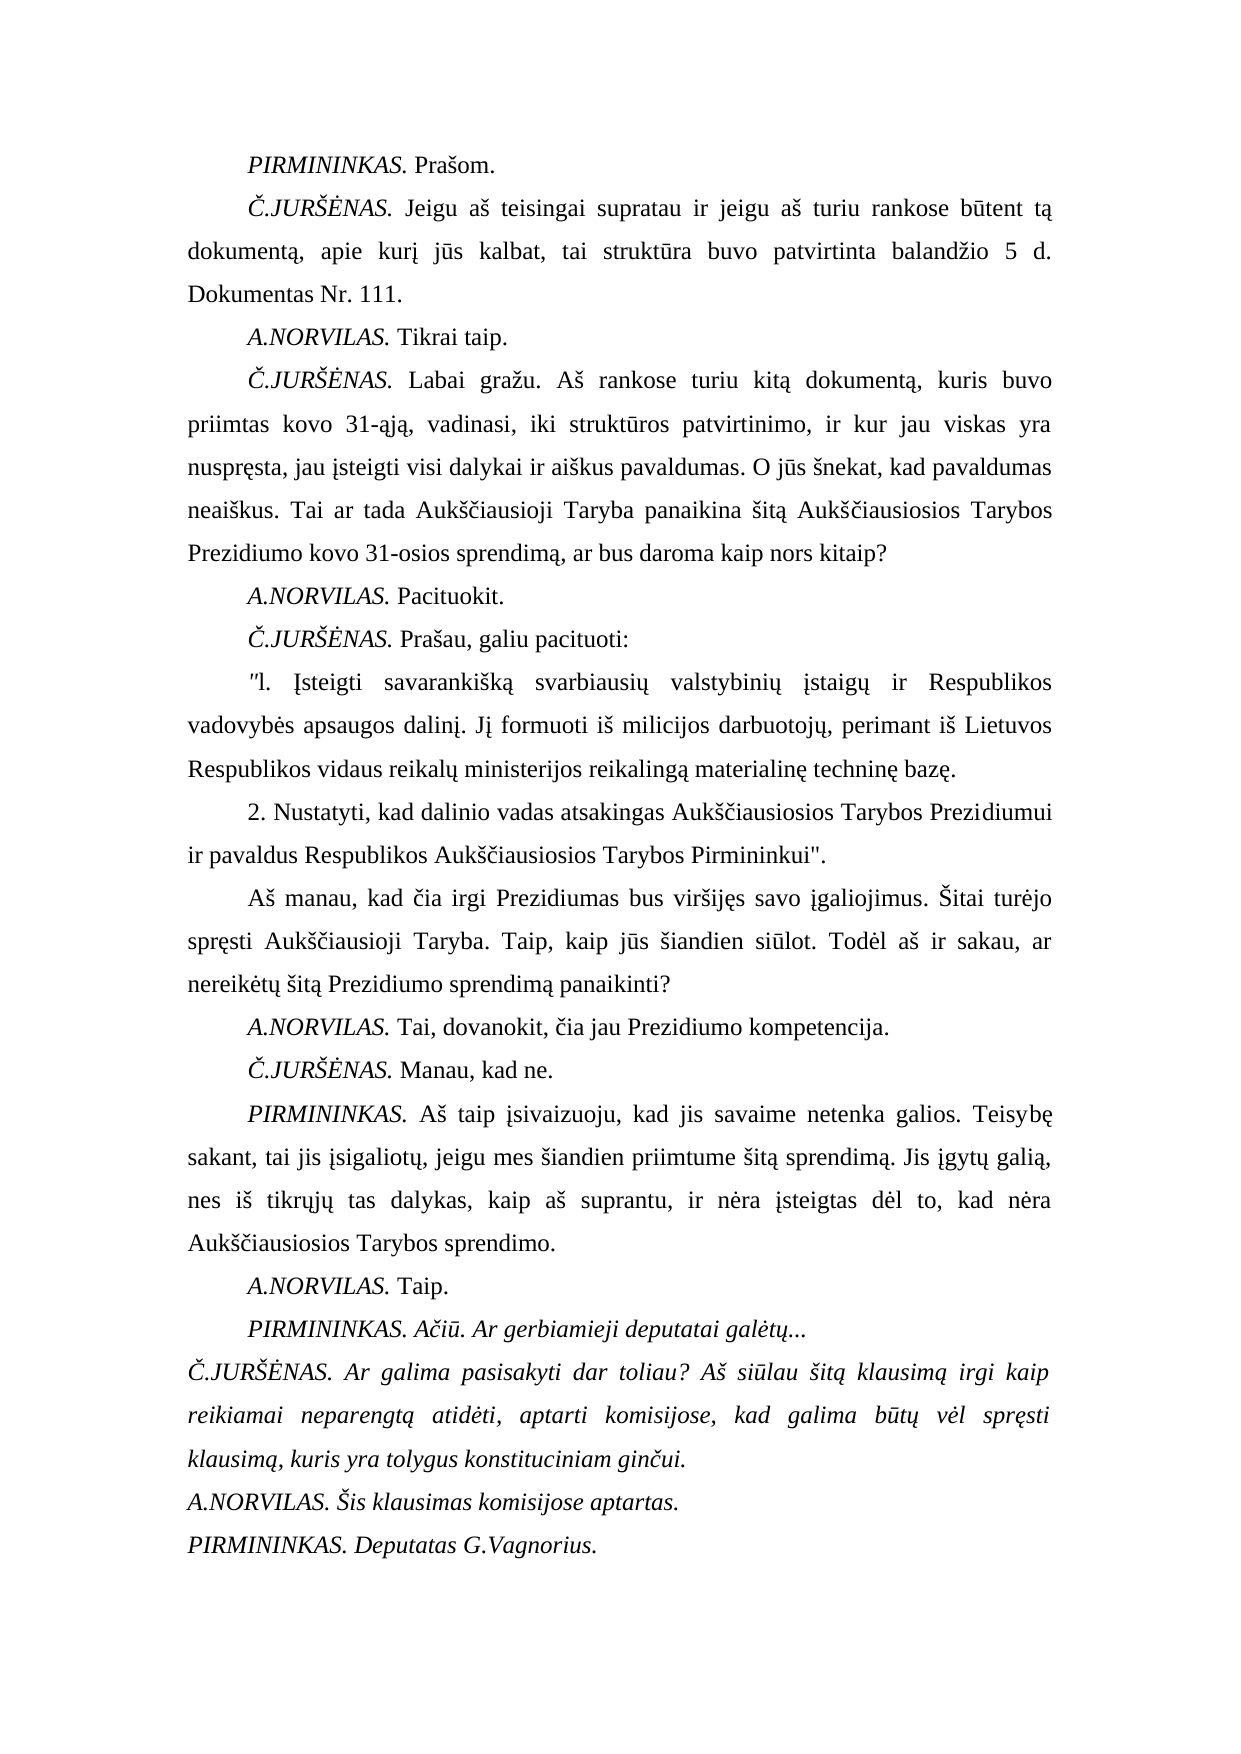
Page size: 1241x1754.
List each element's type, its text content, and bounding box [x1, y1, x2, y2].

text "l. Įsteigti savarankišką svarbiausių valstybinių įstaigų ir Respublikos vadovybės apsaugos dalinį. Jį formuoti iš milicijos darbuotojų, perimant iš Lietuvos Respublikos vidaus reikalų ministerijos reikalingą materialinę techninę bazę. [187, 667, 1053, 782]
text A.NORVILAS. Tikrai taip. [187, 322, 1053, 351]
text PIRMININKAS. Prašom. [187, 150, 1053, 179]
text 2. Nustatyti, kad dalinio vadas atsakingas Aukščiausiosios Tarybos Prezi­diumui ir pavaldus Respublikos Aukščiausiosios Tarybos Pirmininkui". [187, 797, 1053, 869]
text Č.JURŠĖNAS. Ar galima pasisakyti dar toliau? Aš siūlau šitą klausimą irgi kaip reikiamai neparengtą atidėti, aptarti komisijose, kad galima būtų vėl spręsti klausimą, kuris yra tolygus konstituciniam ginčui. [187, 1357, 1053, 1472]
text Č.JURŠĖNAS. Labai gražu. Aš rankose turiu kitą dokumentą, kuris buvo priimtas kovo 31-ąją, vadinasi, iki struktūros patvirtinimo, ir kur jau viskas yra nuspręsta, jau įsteigti visi dalykai ir aiškus pavaldumas. O jūs šnekat, kad pavaldumas neaiškus. Tai ar tada Aukščiausioji Taryba panaikina šitą Aukš­čiausiosios Tarybos Prezidiumo kovo 31-osios sprendimą, ar bus daroma kaip nors kitaip? [187, 366, 1053, 567]
text PIRMININKAS. Ačiū. Ar gerbiamieji deputatai galėtų... [187, 1314, 1053, 1343]
text Aš manau, kad čia irgi Prezidiumas bus viršijęs savo įgaliojimus. Šitai turėjo spręsti Aukščiausioji Taryba. Taip, kaip jūs šiandien siūlot. Todėl aš ir sakau, ar nereikėtų šitą Prezidiumo sprendimą panaikinti? [187, 883, 1053, 998]
text Č.JURŠĖNAS. Prašau, galiu pacituoti: [187, 624, 1053, 653]
text PIRMININKAS. Deputatas G.Vagnorius. [187, 1530, 1053, 1559]
text A.NORVILAS. Pacituokit. [187, 581, 1053, 610]
text Č.JURŠĖNAS. Manau, kad ne. [187, 1056, 1053, 1084]
text A.NORVILAS. Tai, dovanokit, čia jau Prezidiumo kompetencija. [187, 1012, 1053, 1041]
text Č.JURŠĖNAS. Jeigu aš teisingai supratau ir jeigu aš turiu rankose būtent tą dokumentą, apie kurį jūs kalbat, tai struktūra buvo patvirtinta balandžio 5 d. Dokumentas Nr. 111. [187, 193, 1053, 308]
text A.NORVILAS. Šis klausimas komisijose aptartas. [187, 1487, 1053, 1516]
text PIRMININKAS. Aš taip įsivaizuoju, kad jis savaime netenka galios. Teisy­bę sakant, tai jis įsigaliotų, jeigu mes šiandien priimtume šitą sprendimą. Jis įgytų galią, nes iš tikrųjų tas dalykas, kaip aš suprantu, ir nėra įsteigtas dėl to, kad nėra Aukščiausiosios Tarybos sprendimo. [187, 1099, 1053, 1257]
text A.NORVILAS. Taip. [187, 1271, 1053, 1300]
